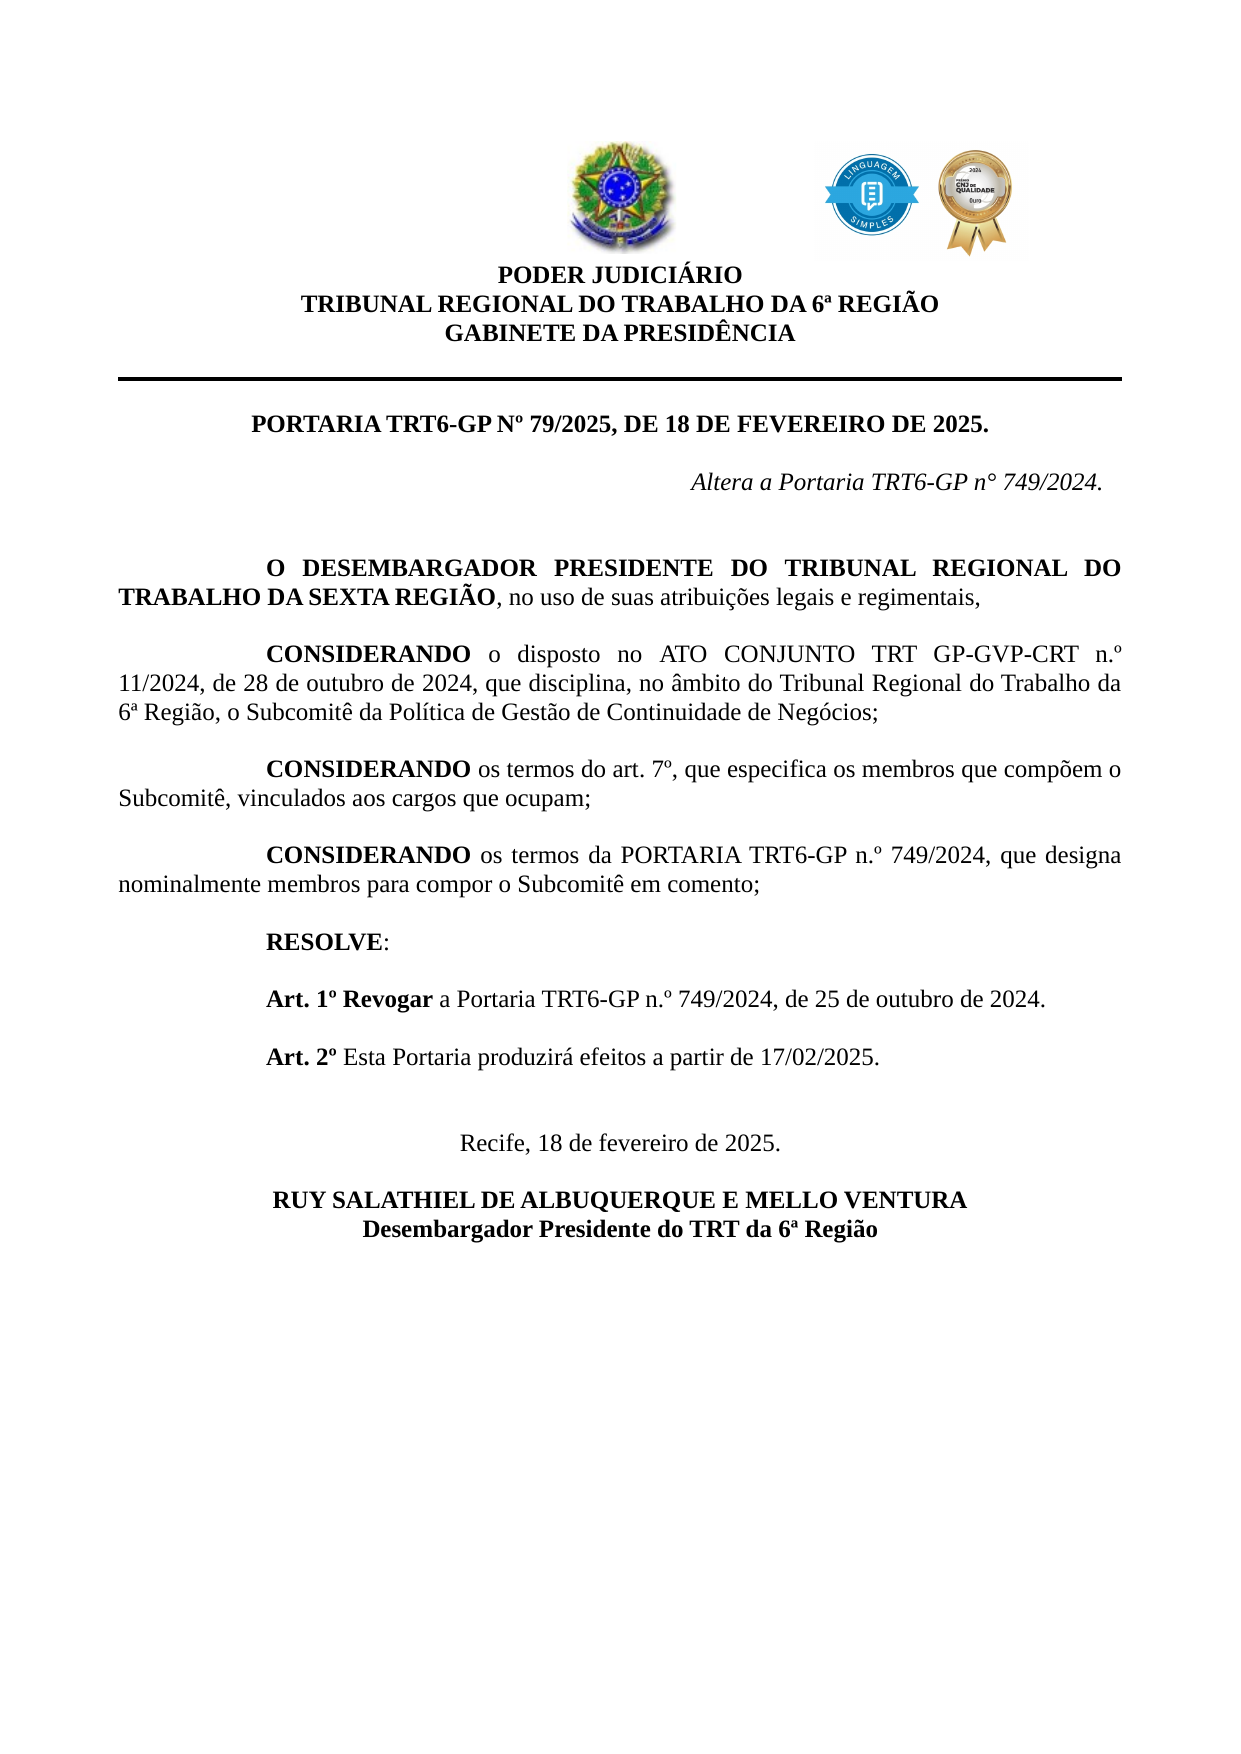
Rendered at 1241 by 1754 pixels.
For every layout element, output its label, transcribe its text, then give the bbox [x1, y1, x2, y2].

text Art. 2º Esta Portaria produzirá efeitos a partir de 17/02/2025. [118, 1042, 1122, 1071]
text PORTARIA TRT6-GP Nº 79/2025, DE 18 DE FEVEREIRO DE 2025. [118, 409, 1122, 438]
text CONSIDERANDO os termos do art. 7º, que especifica os membros que compõem o Subcomitê, vinculados aos cargos que ocupam; [118, 754, 1122, 812]
text RUY SALATHIEL DE ALBUQUERQUE E MELLO VENTURA [118, 1186, 1122, 1214]
picture [567, 141, 677, 254]
text TRIBUNAL REGIONAL DO TRABALHO DA 6ª REGIÃO [118, 289, 1122, 318]
text CONSIDERANDO o disposto no ATO CONJUNTO TRT GP-GVP-CRT n.º 11/2024, de 28 de outubro de 2024, que disciplina, no âmbito do Tribunal Regional do Trabalho da 6ª Região, o Subcomitê da Política de Gestão de Continuidade de Negócios; [118, 639, 1122, 726]
text Art. 1º Revogar a Portaria TRT6-GP n.º 749/2024, de 25 de outubro de 2024. [118, 984, 1122, 1013]
text Altera a Portaria TRT6-GP n° 749/2024. [614, 467, 1122, 496]
text GABINETE DA PRESIDÊNCIA [118, 318, 1122, 347]
text PODER JUDICIÁRIO [118, 260, 1122, 289]
text Recife, 18 de fevereiro de 2025. [118, 1128, 1122, 1157]
picture [813, 141, 1030, 261]
text CONSIDERANDO os termos da PORTARIA TRT6-GP n.º 749/2024, que designa nominalmente membros para compor o Subcomitê em comento; [118, 841, 1122, 898]
text O DESEMBARGADOR PRESIDENTE DO TRIBUNAL REGIONAL DO TRABALHO DA SEXTA REGIÃO, no uso de suas atribuições legais e regimentais, [118, 553, 1122, 611]
text RESOLVE: [118, 927, 1122, 956]
text Desembargador Presidente do TRT da 6ª Região [118, 1214, 1122, 1243]
